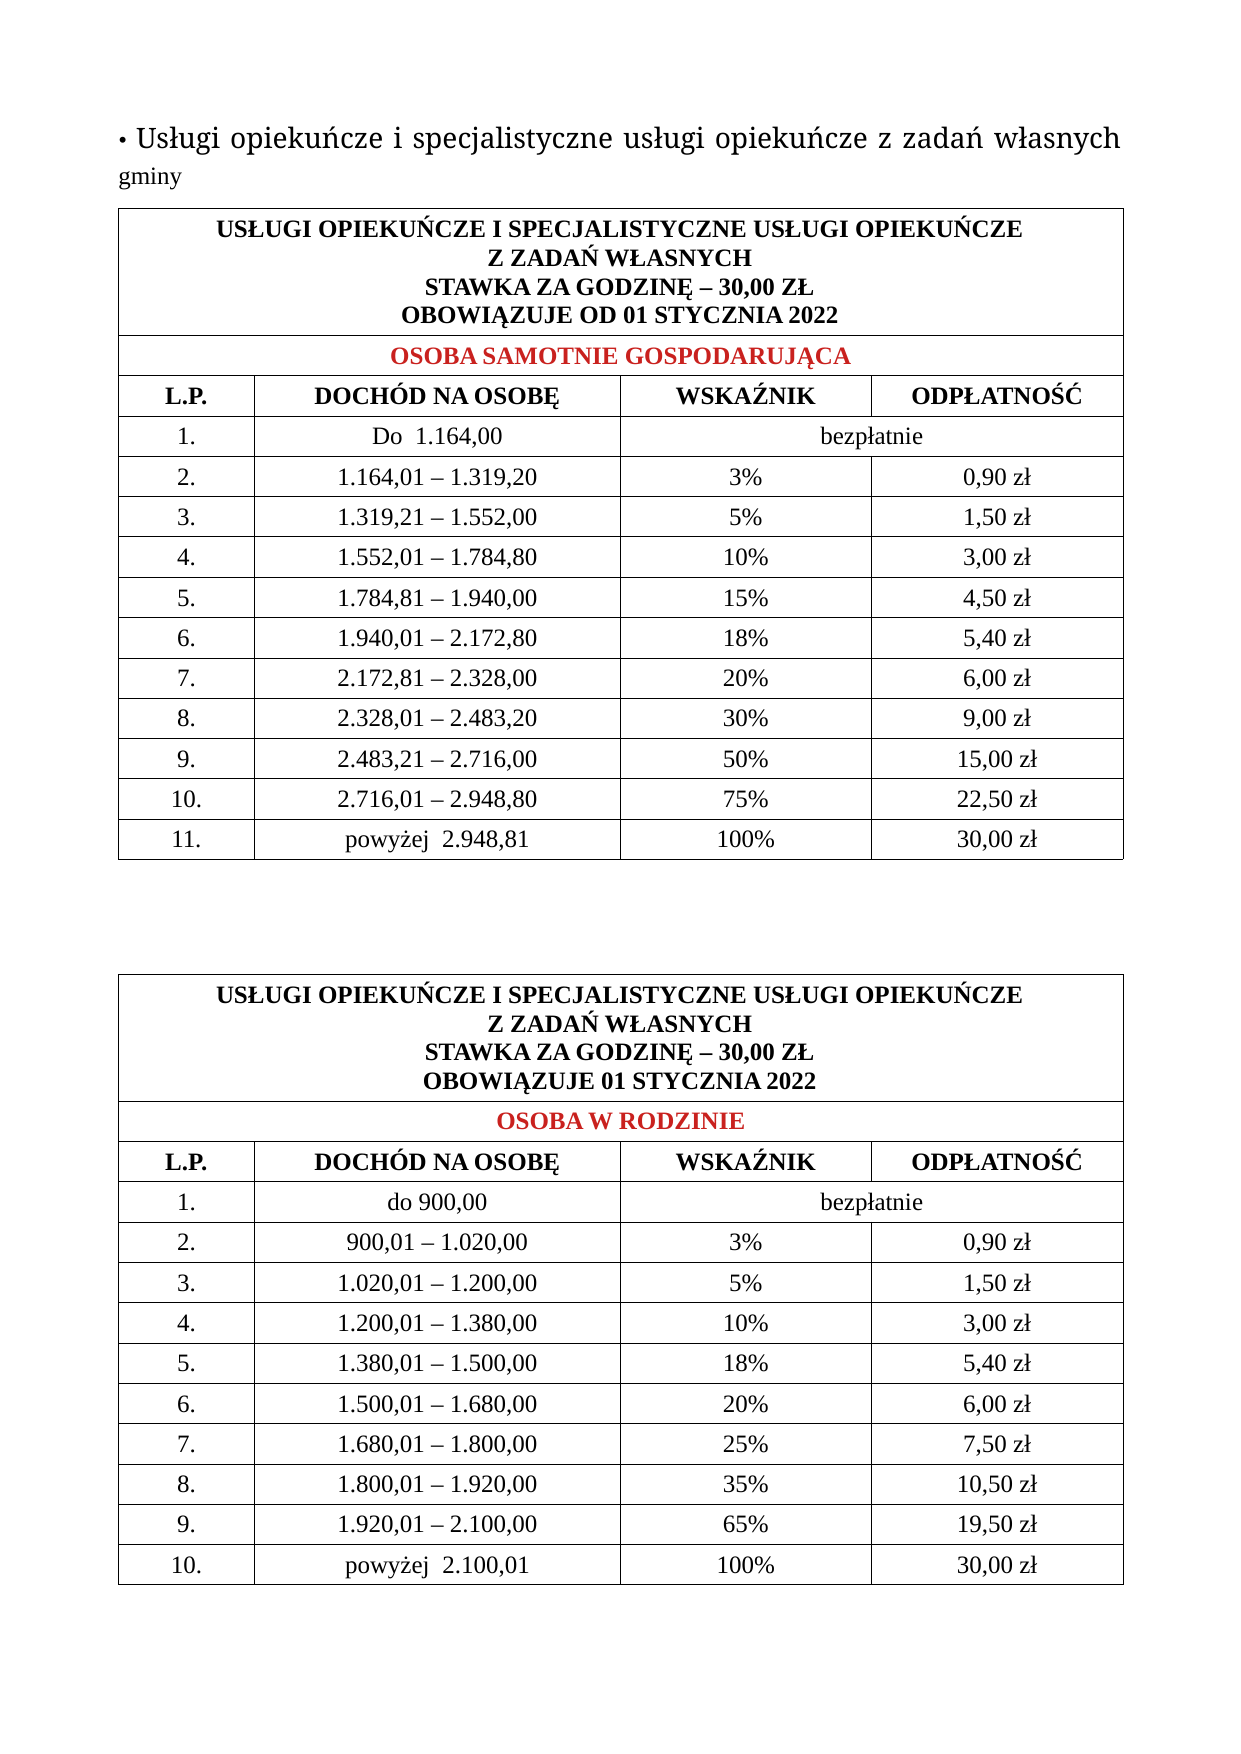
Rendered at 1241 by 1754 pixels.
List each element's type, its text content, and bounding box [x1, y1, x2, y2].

table_cell 1.784,81 – 1.940,00 [255, 578, 620, 617]
table_cell 3% [621, 1223, 871, 1262]
table_cell OSOBA W RODZINIE [119, 1102, 1123, 1141]
table_cell 18% [621, 618, 871, 657]
table_cell 2. [119, 1223, 254, 1262]
table_cell 20% [621, 659, 871, 698]
table_cell L.P. [119, 376, 254, 416]
table_cell 5,40 zł [872, 1344, 1123, 1383]
table_header USŁUGI OPIEKUŃCZE I SPECJALISTYCZNE USŁUGI OPIEKUŃCZE Z ZADAŃ WŁASNYCH STAWKA ZA GODZINĘ – 30,00 ZŁ OBOWIĄZUJE OD 01 STYCZNIA 2022 [119, 209, 1123, 335]
table_cell 0,90 zł [872, 457, 1123, 496]
table_cell 75% [621, 779, 871, 819]
table_cell 1.020,01 – 1.200,00 [255, 1263, 620, 1302]
table_cell 1.800,01 – 1.920,00 [255, 1465, 620, 1504]
table_cell 6. [119, 1384, 254, 1423]
table_cell 5,40 zł [872, 618, 1123, 657]
table_cell 5. [119, 578, 254, 617]
table_cell Do 1.164,00 [255, 417, 620, 456]
table_cell 100% [621, 1545, 871, 1584]
table_cell 3. [119, 497, 254, 536]
table_cell 2.716,01 – 2.948,80 [255, 779, 620, 819]
table_cell 6,00 zł [872, 1384, 1123, 1423]
table_cell 10,50 zł [872, 1465, 1123, 1504]
table_cell 5% [621, 1263, 871, 1302]
table_cell bezpłatnie [621, 1182, 1123, 1222]
table_cell WSKAŹNIK [621, 1142, 871, 1181]
table_cell 15% [621, 578, 871, 617]
table_cell 10. [119, 779, 254, 819]
table_cell 20% [621, 1384, 871, 1423]
table_cell 4. [119, 537, 254, 577]
table_cell 4,50 zł [872, 578, 1123, 617]
table_cell 22,50 zł [872, 779, 1123, 819]
table_cell 5. [119, 1344, 254, 1383]
table_cell DOCHÓD NA OSOBĘ [255, 1142, 620, 1181]
table_cell ODPŁATNOŚĆ [872, 1142, 1123, 1181]
table_cell WSKAŹNIK [621, 376, 871, 416]
table_cell ODPŁATNOŚĆ [872, 376, 1123, 416]
table_cell 35% [621, 1465, 871, 1504]
table_header USŁUGI OPIEKUŃCZE I SPECJALISTYCZNE USŁUGI OPIEKUŃCZE Z ZADAŃ WŁASNYCH STAWKA ZA GODZINĘ – 30,00 ZŁ OBOWIĄZUJE 01 STYCZNIA 2022 [119, 975, 1123, 1101]
table_cell 10% [621, 1303, 871, 1342]
table_cell 0,90 zł [872, 1223, 1123, 1262]
table_cell 2. [119, 457, 254, 496]
table_cell 7. [119, 659, 254, 698]
table_cell 8. [119, 1465, 254, 1504]
table_cell 2.483,21 – 2.716,00 [255, 739, 620, 778]
table_cell 10% [621, 537, 871, 577]
table_cell 30,00 zł [872, 820, 1123, 859]
table_cell 19,50 zł [872, 1505, 1123, 1544]
table_cell 1.380,01 – 1.500,00 [255, 1344, 620, 1383]
table_cell 18% [621, 1344, 871, 1383]
table_cell do 900,00 [255, 1182, 620, 1222]
table_cell 15,00 zł [872, 739, 1123, 778]
table_cell 50% [621, 739, 871, 778]
table_cell 65% [621, 1505, 871, 1544]
table_cell L.P. [119, 1142, 254, 1181]
table_cell 1.200,01 – 1.380,00 [255, 1303, 620, 1342]
table_cell 900,01 – 1.020,00 [255, 1223, 620, 1262]
table_cell 1. [119, 417, 254, 456]
table_cell 30% [621, 699, 871, 738]
table_cell 100% [621, 820, 871, 859]
table_cell 8. [119, 699, 254, 738]
table_cell powyżej 2.100,01 [255, 1545, 620, 1584]
table_cell 3% [621, 457, 871, 496]
table_cell 1.680,01 – 1.800,00 [255, 1424, 620, 1463]
table_cell 30,00 zł [872, 1545, 1123, 1584]
table_cell powyżej 2.948,81 [255, 820, 620, 859]
table_cell 4. [119, 1303, 254, 1342]
table_cell 1,50 zł [872, 497, 1123, 536]
table_cell 2.328,01 – 2.483,20 [255, 699, 620, 738]
text • Usługi opiekuńcze i specjalistyczne usługi opiekuńcze z zadań własnych gminy [118, 118, 1122, 189]
table_cell 6. [119, 618, 254, 657]
table_cell 7. [119, 1424, 254, 1463]
table_cell 1.940,01 – 2.172,80 [255, 618, 620, 657]
table_cell 1. [119, 1182, 254, 1222]
table_cell 1.319,21 – 1.552,00 [255, 497, 620, 536]
table_cell 9,00 zł [872, 699, 1123, 738]
table_cell 3,00 zł [872, 1303, 1123, 1342]
table_cell 10. [119, 1545, 254, 1584]
table_cell 1.552,01 – 1.784,80 [255, 537, 620, 577]
table_cell 7,50 zł [872, 1424, 1123, 1463]
table_cell 5% [621, 497, 871, 536]
table_cell 3,00 zł [872, 537, 1123, 577]
table_cell 1,50 zł [872, 1263, 1123, 1302]
table_cell 6,00 zł [872, 659, 1123, 698]
table_cell 1.920,01 – 2.100,00 [255, 1505, 620, 1544]
table_cell 25% [621, 1424, 871, 1463]
table_cell OSOBA SAMOTNIE GOSPODARUJĄCA [119, 336, 1123, 375]
table_cell DOCHÓD NA OSOBĘ [255, 376, 620, 416]
table_cell 1.164,01 – 1.319,20 [255, 457, 620, 496]
table_cell 2.172,81 – 2.328,00 [255, 659, 620, 698]
table_cell 11. [119, 820, 254, 859]
table_cell 9. [119, 739, 254, 778]
table_cell 9. [119, 1505, 254, 1544]
table_cell bezpłatnie [621, 417, 1123, 456]
table_cell 1.500,01 – 1.680,00 [255, 1384, 620, 1423]
table_cell 3. [119, 1263, 254, 1302]
